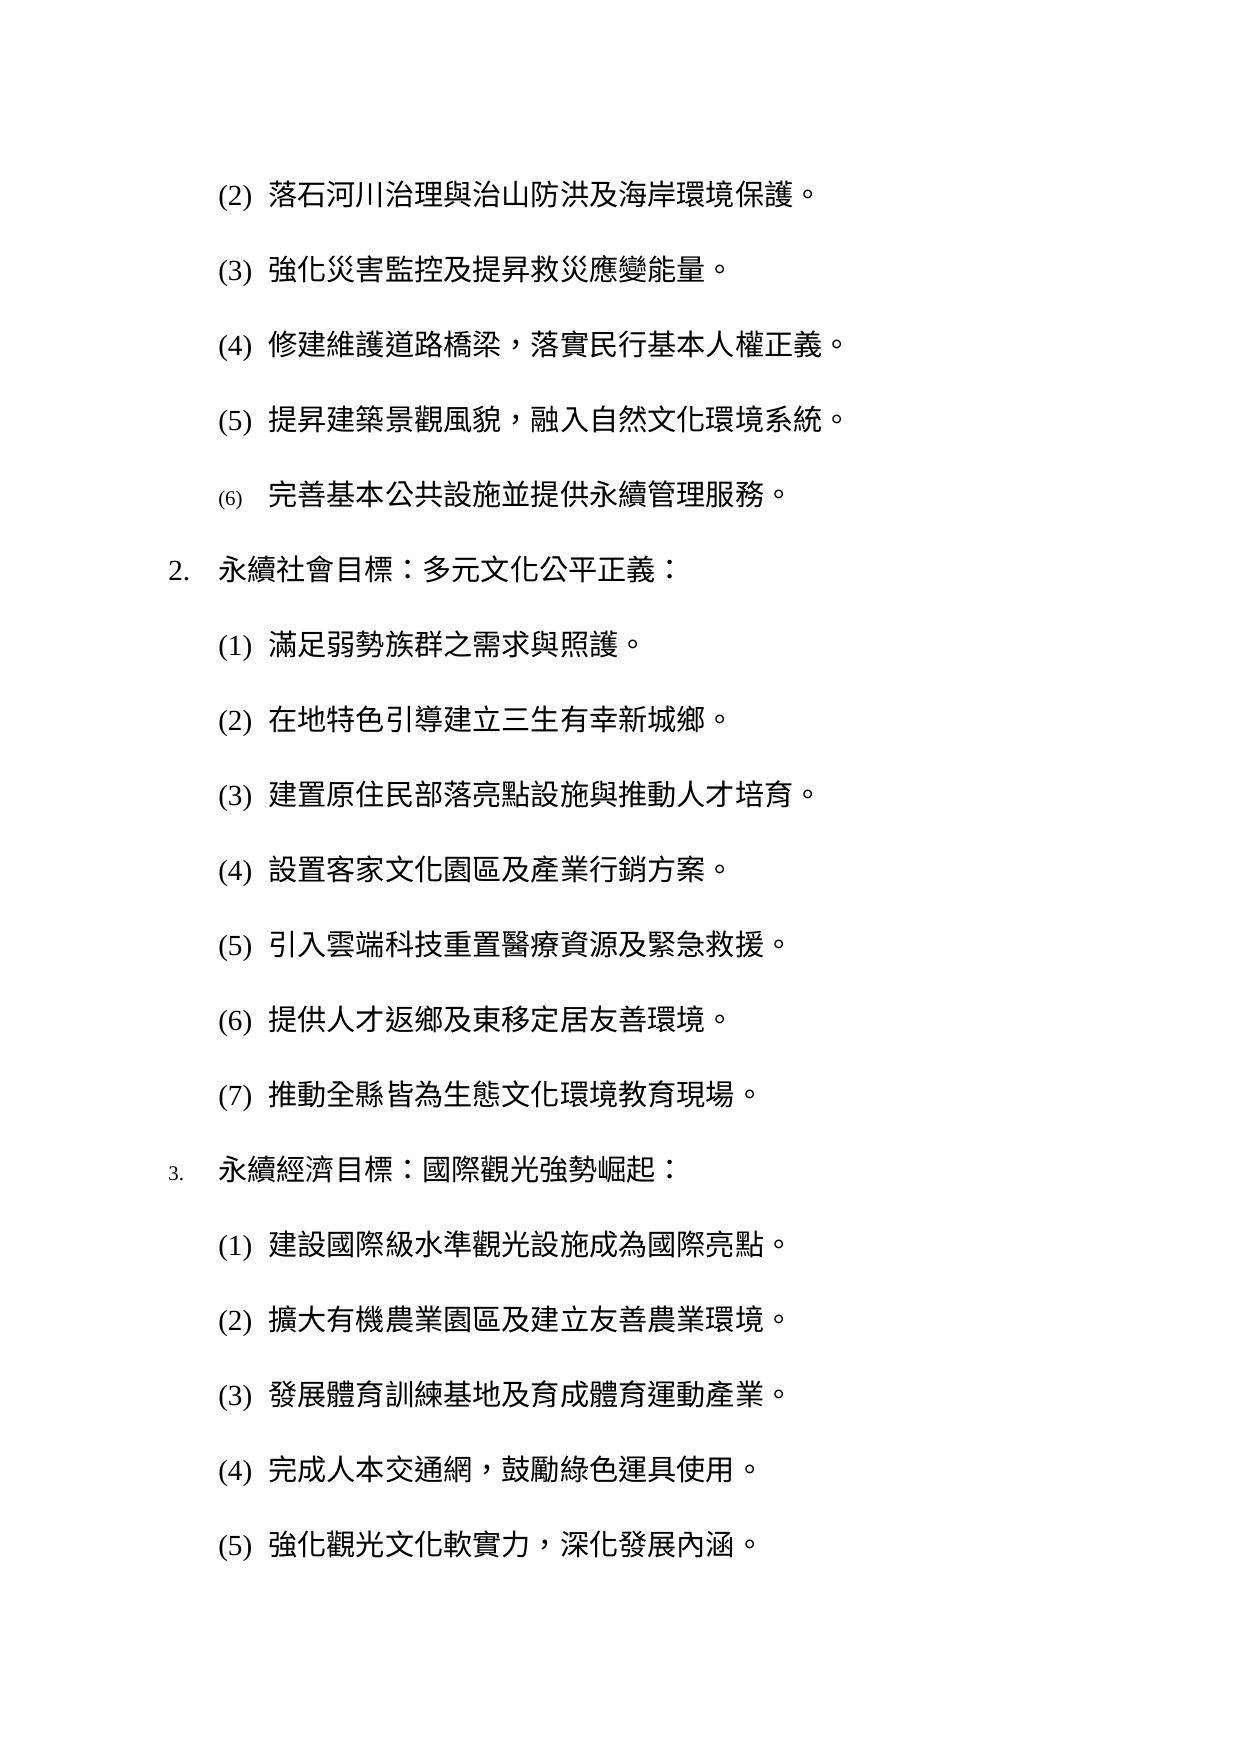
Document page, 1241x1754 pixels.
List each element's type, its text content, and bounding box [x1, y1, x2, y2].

list 落石河川治理與治山防洪及海岸環境保護。 [218, 156, 1122, 231]
list 提供人才返鄉及東移定居友善環境。 [218, 981, 1122, 1056]
list 引入雲端科技重置醫療資源及緊急救援。 [218, 906, 1122, 981]
list 永續社會目標：多元文化公平正義： [168, 531, 1122, 606]
list 推動全縣皆為生態文化環境教育現場。 [218, 1056, 1122, 1131]
list 修建維護道路橋梁，落實民行基本人權正義。 [218, 306, 1122, 381]
list 提昇建築景觀風貌，融入自然文化環境系統。 [218, 381, 1122, 456]
list 在地特色引導建立三生有幸新城鄉。 [218, 681, 1122, 756]
list 發展體育訓練基地及育成體育運動產業。 [218, 1356, 1122, 1431]
list 強化觀光文化軟實力，深化發展內涵。 [218, 1506, 1122, 1581]
list 擴大有機農業園區及建立友善農業環境。 [218, 1281, 1122, 1356]
list 強化災害監控及提昇救災應變能量。 [218, 231, 1122, 306]
list 建設國際級水準觀光設施成為國際亮點。 [218, 1206, 1122, 1281]
list 設置客家文化園區及產業行銷方案。 [218, 831, 1122, 906]
list 完善基本公共設施並提供永續管理服務。 [218, 456, 1122, 531]
list 建置原住民部落亮點設施與推動人才培育。 [218, 756, 1122, 831]
list 滿足弱勢族群之需求與照護。 [218, 606, 1122, 681]
list 完成人本交通網，鼓勵綠色運具使用。 [218, 1431, 1122, 1506]
list 永續經濟目標：國際觀光強勢崛起： [168, 1131, 1122, 1206]
